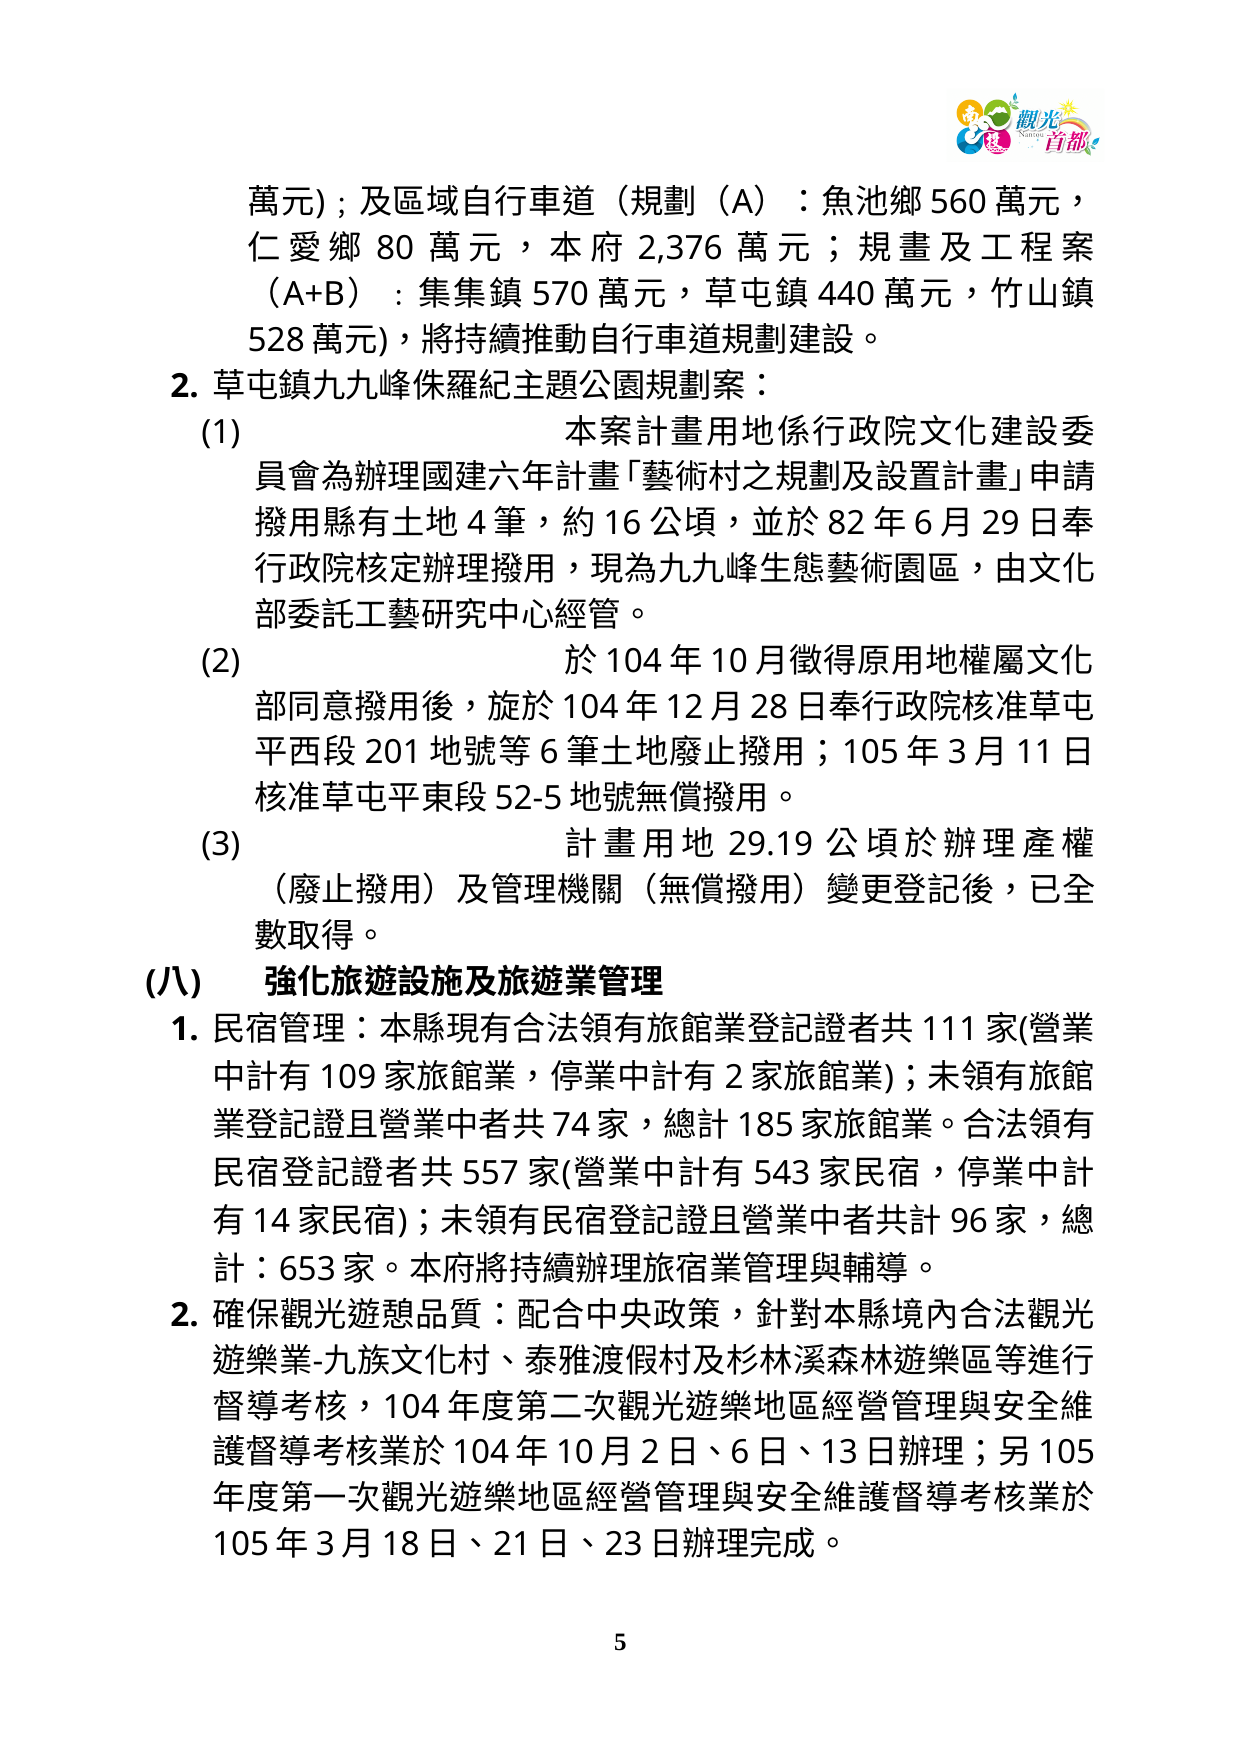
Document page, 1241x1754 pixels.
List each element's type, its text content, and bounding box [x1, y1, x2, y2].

list 確保觀光遊憩品質：配合中央政策，針對本縣境內合法觀光遊樂業-九族文化村、泰雅渡假村及杉林溪森林遊樂區等進行督導考核，104年度第二次觀光遊樂地區經營管理與安全維護督導考核業於104年10月2日、6日、13日辦理；另105年度第一次觀光遊樂地區經營管理與安全維護督導考核業於105年3月18日、21日、23日辦理完成。 [170, 1290, 1095, 1565]
list 計畫用地29.19公頃於辦理產權（廢止撥用）及管理機關（無償撥用）變更登記後，已全數取得。 [201, 819, 1095, 956]
list 於104年10月徵得原用地權屬文化部同意撥用後，旋於104年12月28日奉行政院核准草屯平西段201地號等6筆土地廢止撥用；105年3月11日核准草屯平東段52-5地號無償撥用。 [201, 636, 1095, 819]
subtitle 民宿管理：本縣現有合法領有旅館業登記證者共111家(營業中計有109家旅館業，停業中計有2家旅館業)；未領有旅館業登記證且營業中者共74家，總計185家旅館業。合法領有民宿登記證者共557家(營業中計有543家民宿，停業中計有14家民宿)；未領有民宿登記證且營業中者共計96家，總計：653家。本府將持續辦理旅宿業管理與輔導。 [170, 1002, 1095, 1290]
text 萬元)﹔及區域自行車道（規劃（A）：魚池鄉560萬元，仁愛鄉80萬元，本府2,376萬元；規畫及工程案（A+B）﹕集集鎮570萬元，草屯鎮440萬元，竹山鎮528萬元)，將持續推動自行車道規劃建設。 [197, 177, 1095, 361]
list 草屯鎮九九峰侏羅紀主題公園規劃案： [170, 361, 1095, 406]
list 強化旅遊設施及旅遊業管理 [145, 956, 1095, 1002]
picture [946, 88, 1105, 162]
list 本案計畫用地係行政院文化建設委員會為辦理國建六年計畫「藝術村之規劃及設置計畫」申請撥用縣有土地4筆，約16公頃，並於82年6月29日奉行政院核定辦理撥用，現為九九峰生態藝術園區，由文化部委託工藝研究中心經管。 [201, 406, 1095, 636]
